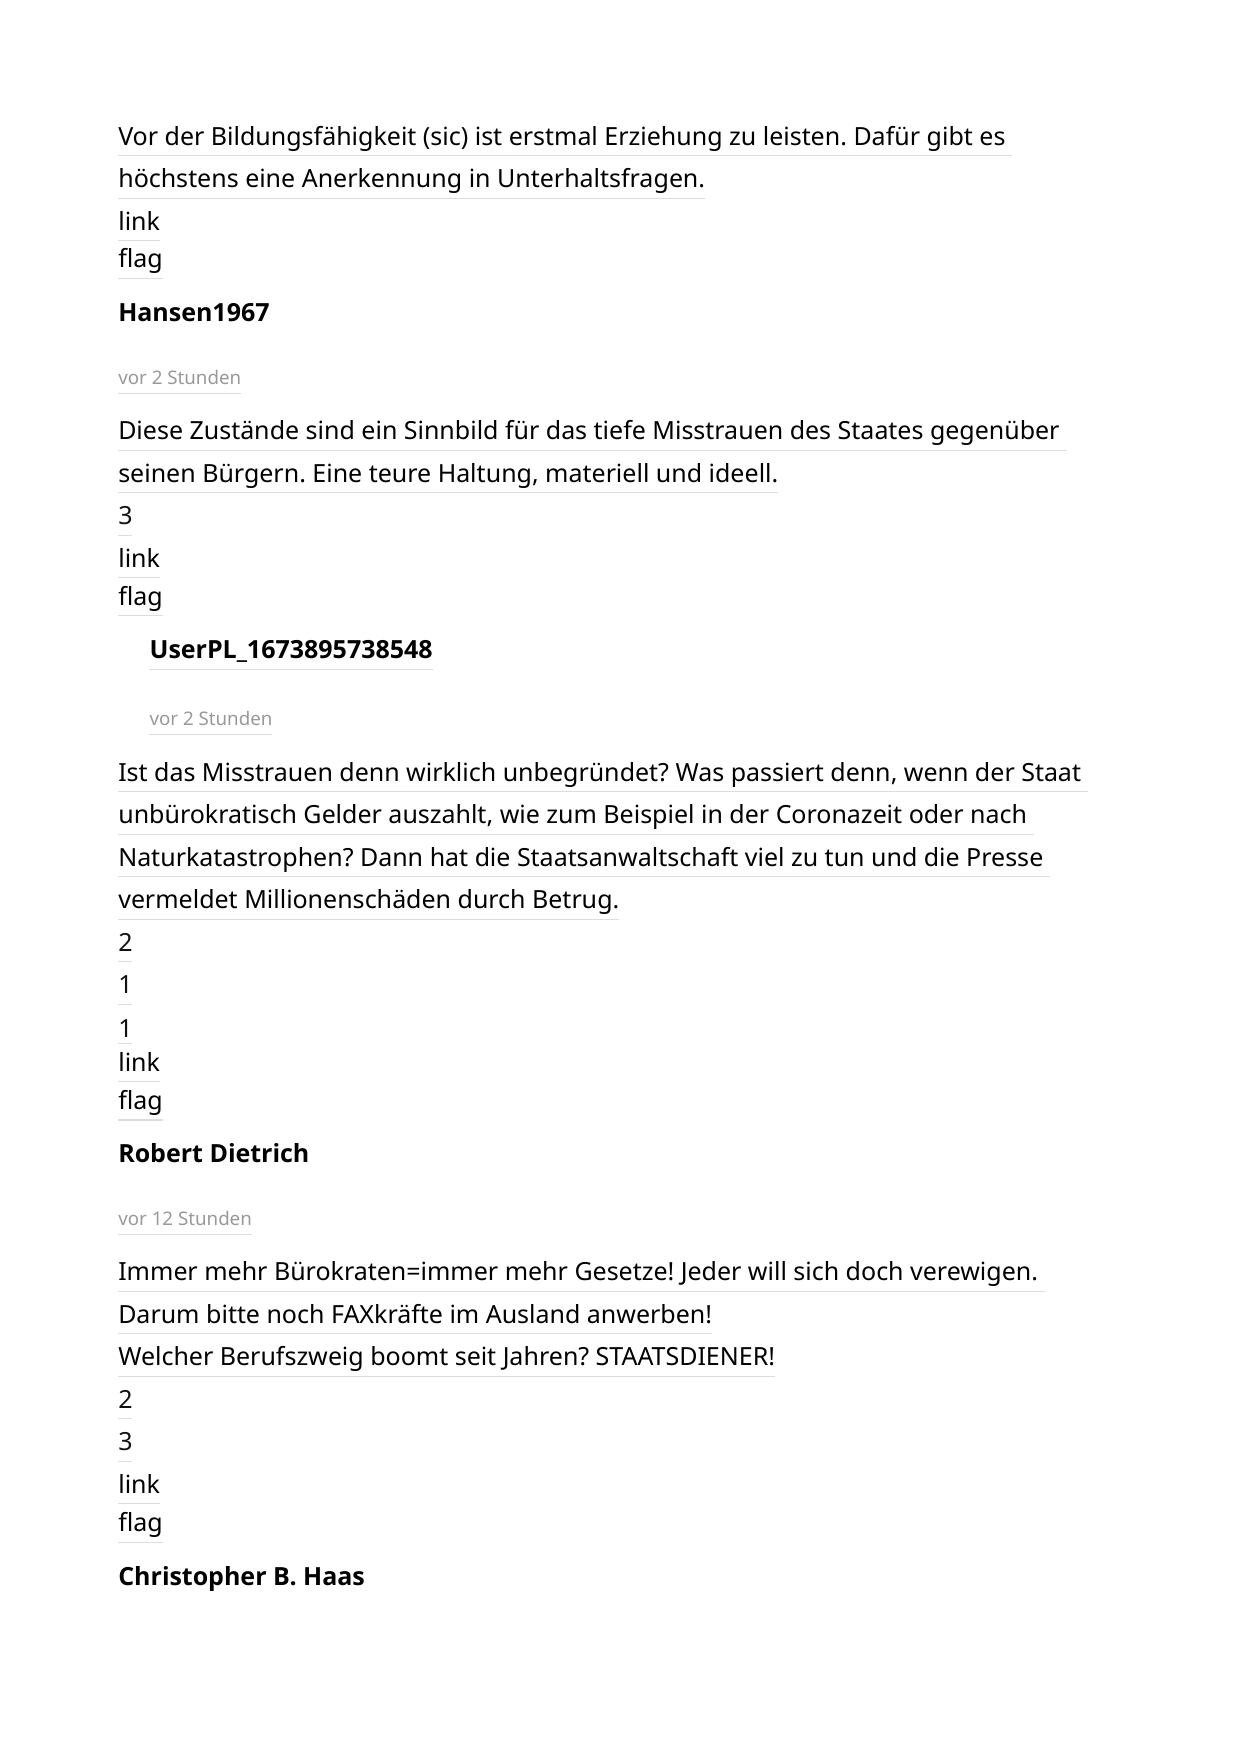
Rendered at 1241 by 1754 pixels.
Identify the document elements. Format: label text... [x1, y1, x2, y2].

text vor 12 Stunden [118, 1206, 1117, 1235]
text vor 2 Stunden [149, 706, 1117, 735]
text flag [118, 578, 1122, 616]
text Ist das Misstrauen denn wirklich unbegründet? Was passiert denn, wenn der Staat unbürokratisch Gelder auszahlt, wie zum Beispiel in der Coronazeit oder nach Naturkatastrophen? Dann hat die Staatsanwaltschaft viel zu tun und die Presse vermeldet Millionenschäden durch Betrug. [118, 754, 1122, 920]
text flag [118, 1082, 1122, 1121]
text flag [118, 241, 1122, 279]
text Hansen1967 [118, 295, 1122, 329]
text 2 [118, 924, 1122, 962]
text vor 2 Stunden [118, 364, 1117, 394]
text link [118, 203, 1122, 241]
text link [118, 540, 1122, 578]
text Robert Dietrich [118, 1136, 1122, 1170]
text 3 [118, 498, 1122, 536]
text 1 [118, 967, 1122, 1005]
text Vor der Bildungsfähigkeit (sic) ist erstmal Erziehung zu leisten. Dafür gibt es höchstens eine Anerkennung in Unterhaltsfragen. [118, 118, 1122, 199]
text Diese Zustände sind ein Sinnbild für das tiefe Misstrauen des Staates gegenüber seinen Bürgern. Eine teure Haltung, materiell und ideell. [118, 413, 1122, 493]
text 1 [118, 1009, 1122, 1044]
text flag [118, 1504, 1122, 1543]
text link [118, 1467, 1122, 1504]
text 3 [118, 1424, 1122, 1462]
text link [118, 1044, 1122, 1082]
text Christopher B. Haas [118, 1558, 1122, 1592]
text 2 [118, 1382, 1122, 1419]
text UserPL_1673895738548 [149, 632, 1122, 670]
text Immer mehr Bürokraten=immer mehr Gesetze! Jeder will sich doch verewigen. Darum bitte noch FAXkräfte im Ausland anwerben! Welcher Berufszweig boomt seit Jahren? STAATSDIENER! [118, 1254, 1122, 1377]
